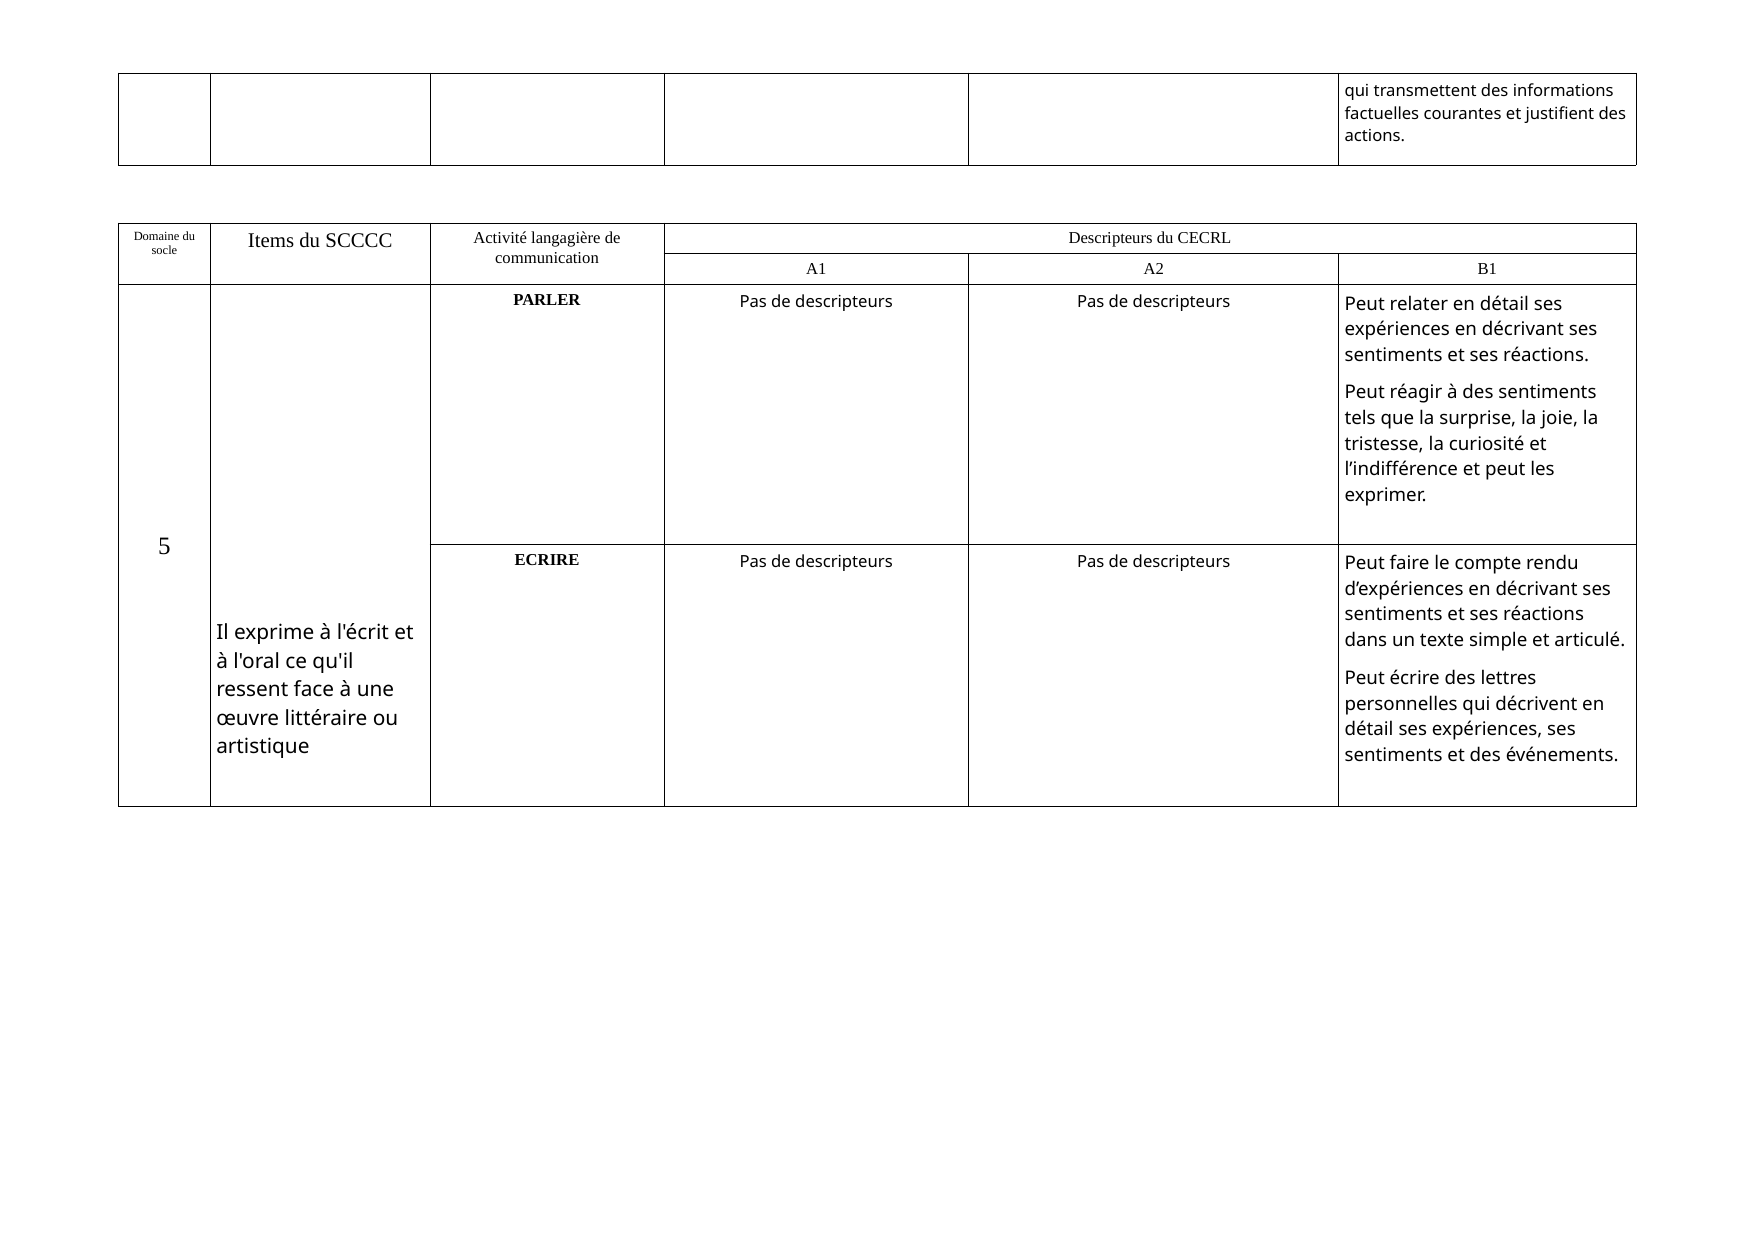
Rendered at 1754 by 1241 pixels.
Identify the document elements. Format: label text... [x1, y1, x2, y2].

table_cell A2 [969, 254, 1338, 284]
table_cell Pas de descripteurs [665, 285, 968, 544]
table_cell Pas de descripteurs [969, 285, 1338, 544]
table_cell A1 [665, 254, 968, 284]
table_cell qui transmettent des informations factuelles courantes et justifient des actions. [1339, 74, 1636, 165]
table_cell Il exprime à l'écrit et à l'oral ce qu'il ressent face à une œuvre littéraire ou artistique [211, 285, 430, 806]
table_cell ECRIRE [431, 545, 664, 806]
table_header Items du SCCCC [211, 224, 430, 284]
table_cell Pas de descripteurs [665, 545, 968, 806]
table_cell [431, 74, 664, 165]
table_cell Peut faire le compte rendu d’expériences en décrivant ses sentiments et ses réactions dans un texte simple et articulé. Peut écrire des lettres personnelles qui décrivent en détail ses expériences, ses sentiments et des événements. [1339, 545, 1636, 806]
table_cell Pas de descripteurs [969, 545, 1338, 806]
table_cell B1 [1339, 254, 1636, 284]
table_header Domaine du socle [119, 224, 210, 284]
table_cell [119, 74, 210, 165]
table_header Descripteurs du CECRL [665, 224, 1636, 253]
table_cell [969, 74, 1338, 165]
table_header Activité langagière de communication [431, 224, 664, 284]
table_cell Peut relater en détail ses expériences en décrivant ses sentiments et ses réactions. Peut réagir à des sentiments tels que la surprise, la joie, la tristesse, la curiosité et l’indifférence et peut les exprimer. [1339, 285, 1636, 544]
table_cell [665, 74, 968, 165]
table_cell PARLER [431, 285, 664, 544]
table_cell [211, 74, 430, 165]
table_cell 5 [119, 285, 210, 806]
